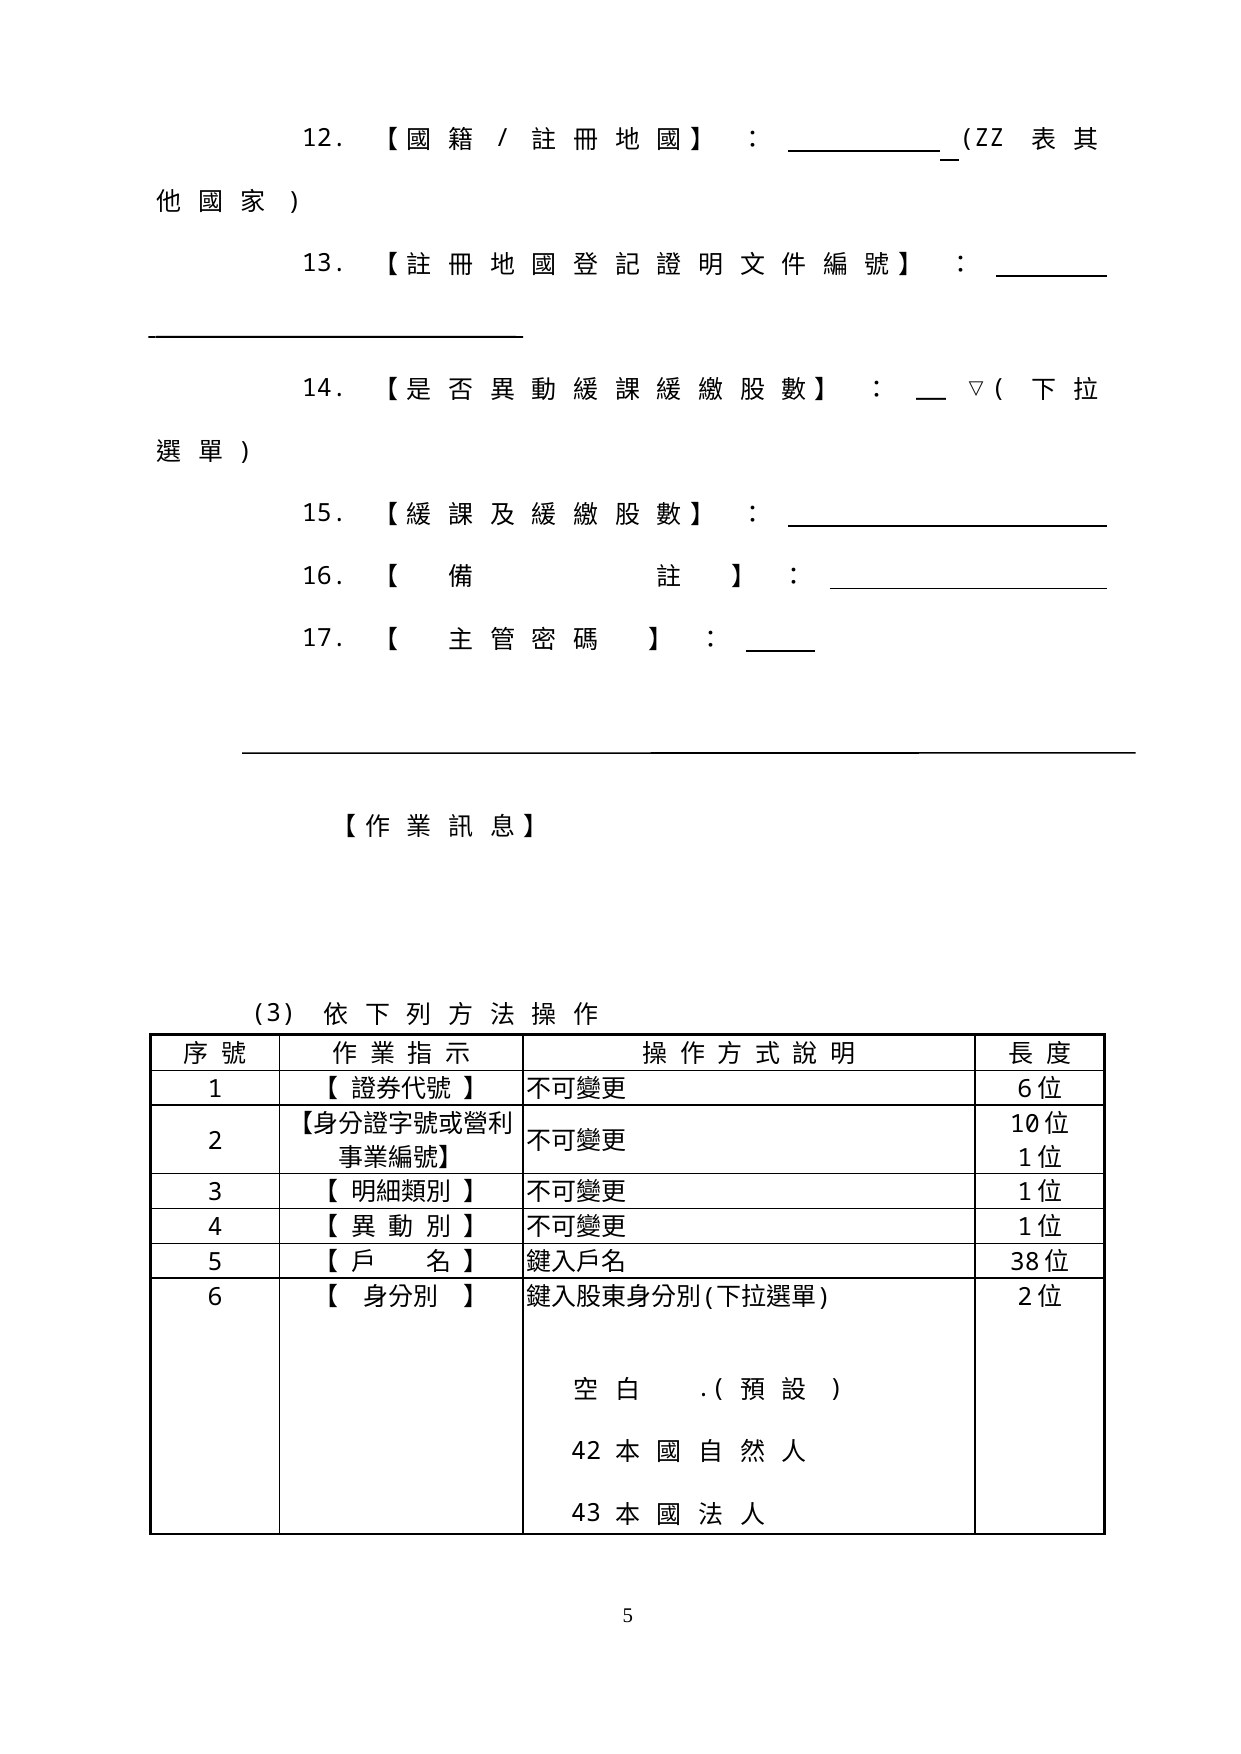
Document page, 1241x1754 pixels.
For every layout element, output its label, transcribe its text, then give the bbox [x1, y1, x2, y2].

table_header 作 業 指 示 [280, 1036, 522, 1069]
table_cell 【 異 動 別 】 [280, 1209, 522, 1242]
table_cell 1位 [976, 1174, 1103, 1207]
table_cell 1 [152, 1071, 279, 1104]
text 17.【 主管密碼 】： [148, 596, 1107, 658]
text 12.【國籍/註冊地國】： (ZZ表其他國家) [148, 96, 1107, 221]
table_cell 5 [152, 1244, 279, 1277]
table_cell 不可變更 [524, 1106, 974, 1173]
text 16.【 備 註 】： [148, 533, 1107, 596]
table_cell 不可變更 [524, 1174, 974, 1207]
table_cell 鍵入股東身分別(下拉選單) 空白 .(預設) 42本國自然人 43本國法人 [524, 1279, 974, 1533]
text 15.【緩課及緩繳股數】： [148, 471, 1107, 533]
table_cell 38位 [976, 1244, 1103, 1277]
table_header 操 作 方 式 說 明 [524, 1036, 974, 1069]
table_cell 2 [152, 1106, 279, 1173]
table_cell 【 戶 名 】 [280, 1244, 522, 1277]
table_cell 4 [152, 1209, 279, 1242]
text 【作業訊息】 [148, 783, 1107, 846]
table_cell 【 證券代號 】 [280, 1071, 522, 1104]
text 13.【註冊地國登記證明文件編號】： ________________________ [148, 221, 1107, 346]
table_cell 3 [152, 1174, 279, 1207]
table_cell 2位 [976, 1279, 1103, 1533]
table_cell 6位 [976, 1071, 1103, 1104]
table_cell 1位 [976, 1209, 1103, 1242]
text 14.【是否異動緩課緩繳股數】：__ ▽(下拉選單) [148, 346, 1107, 471]
table_cell 鍵入戶名 [524, 1244, 974, 1277]
table_cell 不可變更 [524, 1071, 974, 1104]
table_cell 6 [152, 1279, 279, 1533]
table_cell 【身分證字號或營利 事業編號】 [280, 1106, 522, 1173]
text (3)依下列方法操作 [223, 971, 1107, 1033]
table_cell 不可變更 [524, 1209, 974, 1242]
table_cell 【 身分別 】 [280, 1279, 522, 1533]
table_header 序 號 [152, 1036, 279, 1069]
table_header 長 度 [976, 1036, 1103, 1069]
table_cell 10位 1位 [976, 1106, 1103, 1173]
table_cell 【 明細類別 】 [280, 1174, 522, 1207]
